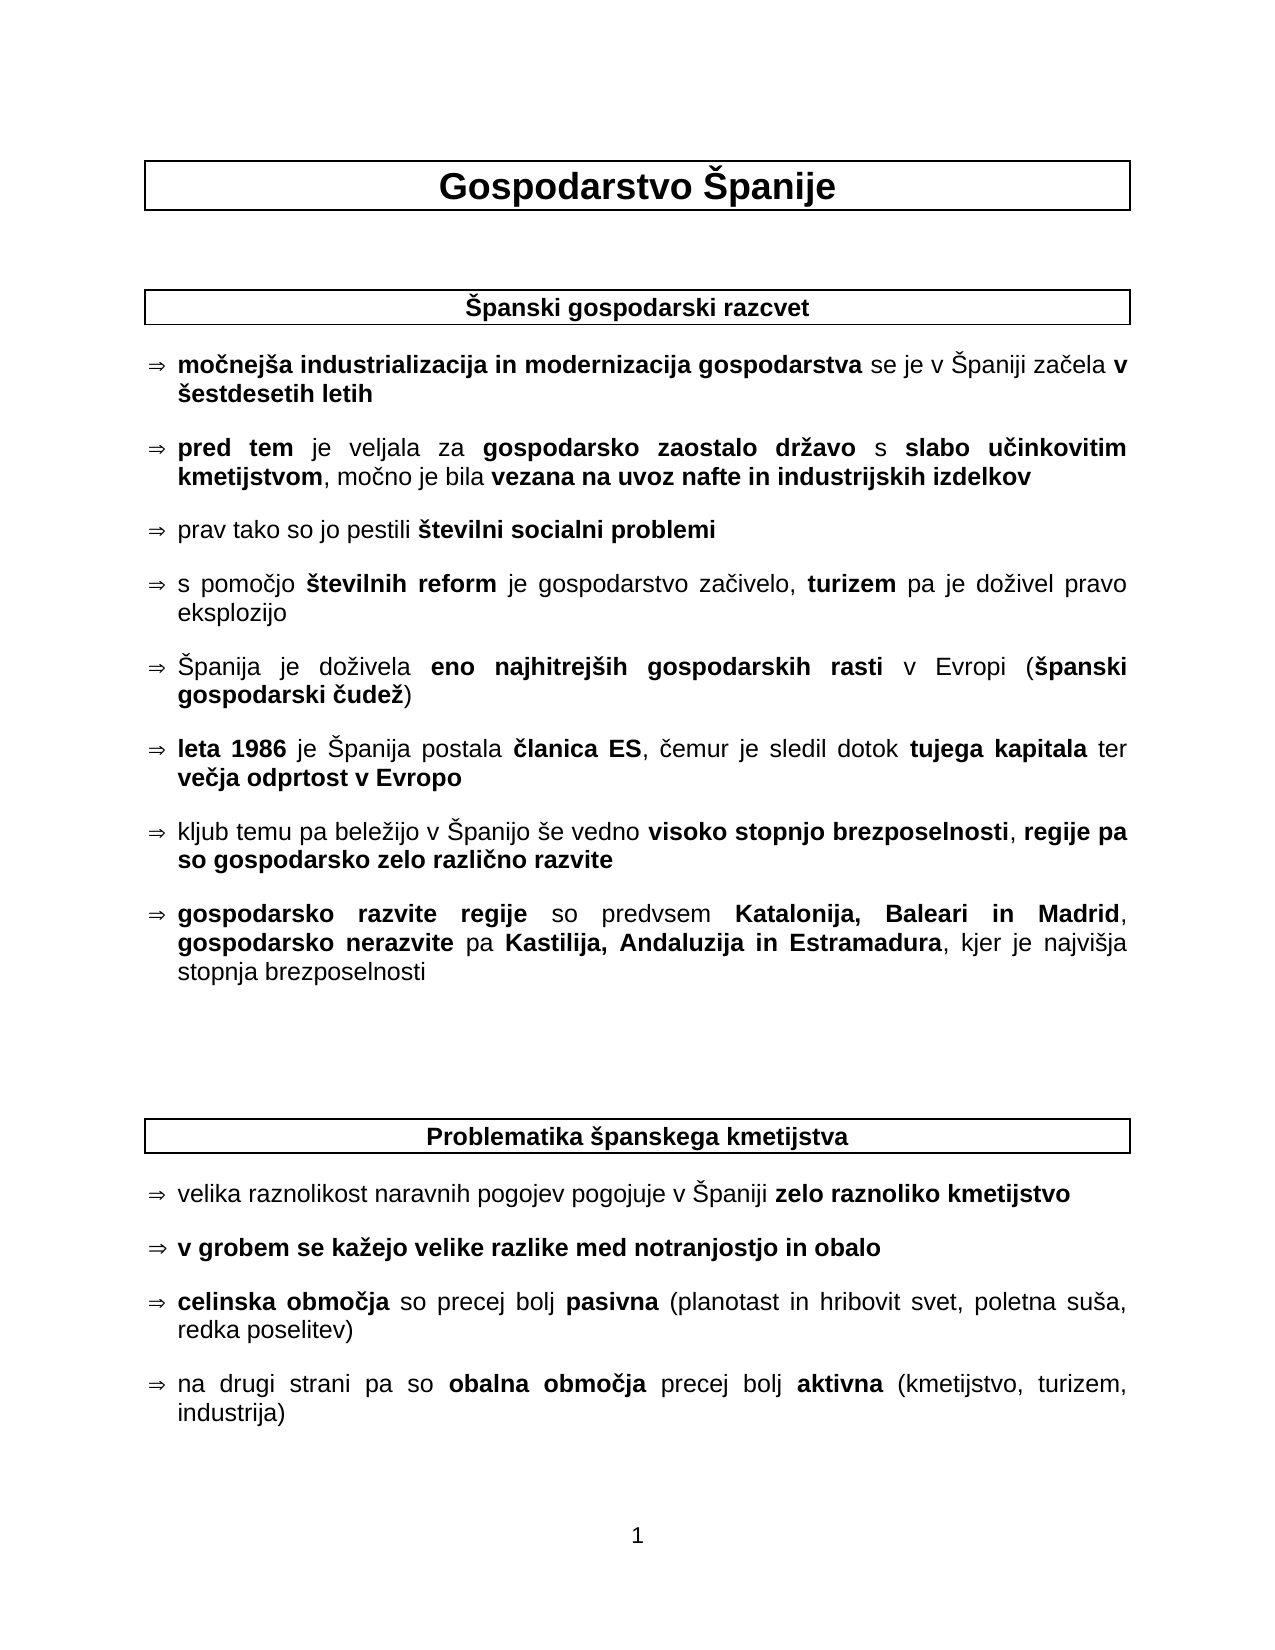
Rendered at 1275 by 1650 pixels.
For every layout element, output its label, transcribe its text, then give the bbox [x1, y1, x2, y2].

list v grobem se kažejo velike razlike med notranjostjo in obalo [148, 1233, 1127, 1262]
list močnejša industrializacija in modernizacija gospodarstva se je v Španiji začela v šestdesetih letih [148, 350, 1127, 408]
list pred tem je veljala za gospodarsko zaostalo državo s slabo učinkovitim kmetijstvom, močno je bila vezana na uvoz nafte in industrijskih izdelkov [148, 433, 1127, 490]
list na drugi strani pa so obalna območja precej bolj aktivna (kmetijstvo, turizem, industrija) [148, 1369, 1127, 1427]
list gospodarsko razvite regije so predvsem Katalonija, Baleari in Madrid, gospodarsko nerazvite pa Kastilija, Andaluzija in Estramadura, kjer je najvišja stopnja brezposelnosti [148, 899, 1127, 985]
text Gospodarstvo Španije [146, 162, 1129, 209]
list prav tako so jo pestili številni socialni problemi [148, 515, 1127, 544]
list celinska območja so precej bolj pasivna (planotast in hribovit svet, poletna suša, redka poselitev) [148, 1287, 1127, 1344]
list velika raznolikost naravnih pogojev pogojuje v Španiji zelo raznoliko kmetijstvo [148, 1179, 1127, 1208]
list leta 1986 je Španija postala članica ES, čemur je sledil dotok tujega kapitala ter večja odprtost v Evropo [148, 734, 1127, 792]
list Španija je doživela eno najhitrejših gospodarskih rasti v Evropi (španski gospodarski čudež) [148, 652, 1127, 709]
text Problematika španskega kmetijstva [146, 1120, 1129, 1152]
list s pomočjo številnih reform je gospodarstvo začivelo, turizem pa je doživel pravo eksplozijo [148, 569, 1127, 627]
list kljub temu pa beležijo v Španijo še vedno visoko stopnjo brezposelnosti, regije pa so gospodarsko zelo različno razvite [148, 817, 1127, 874]
text Španski gospodarski razcvet [146, 291, 1129, 324]
